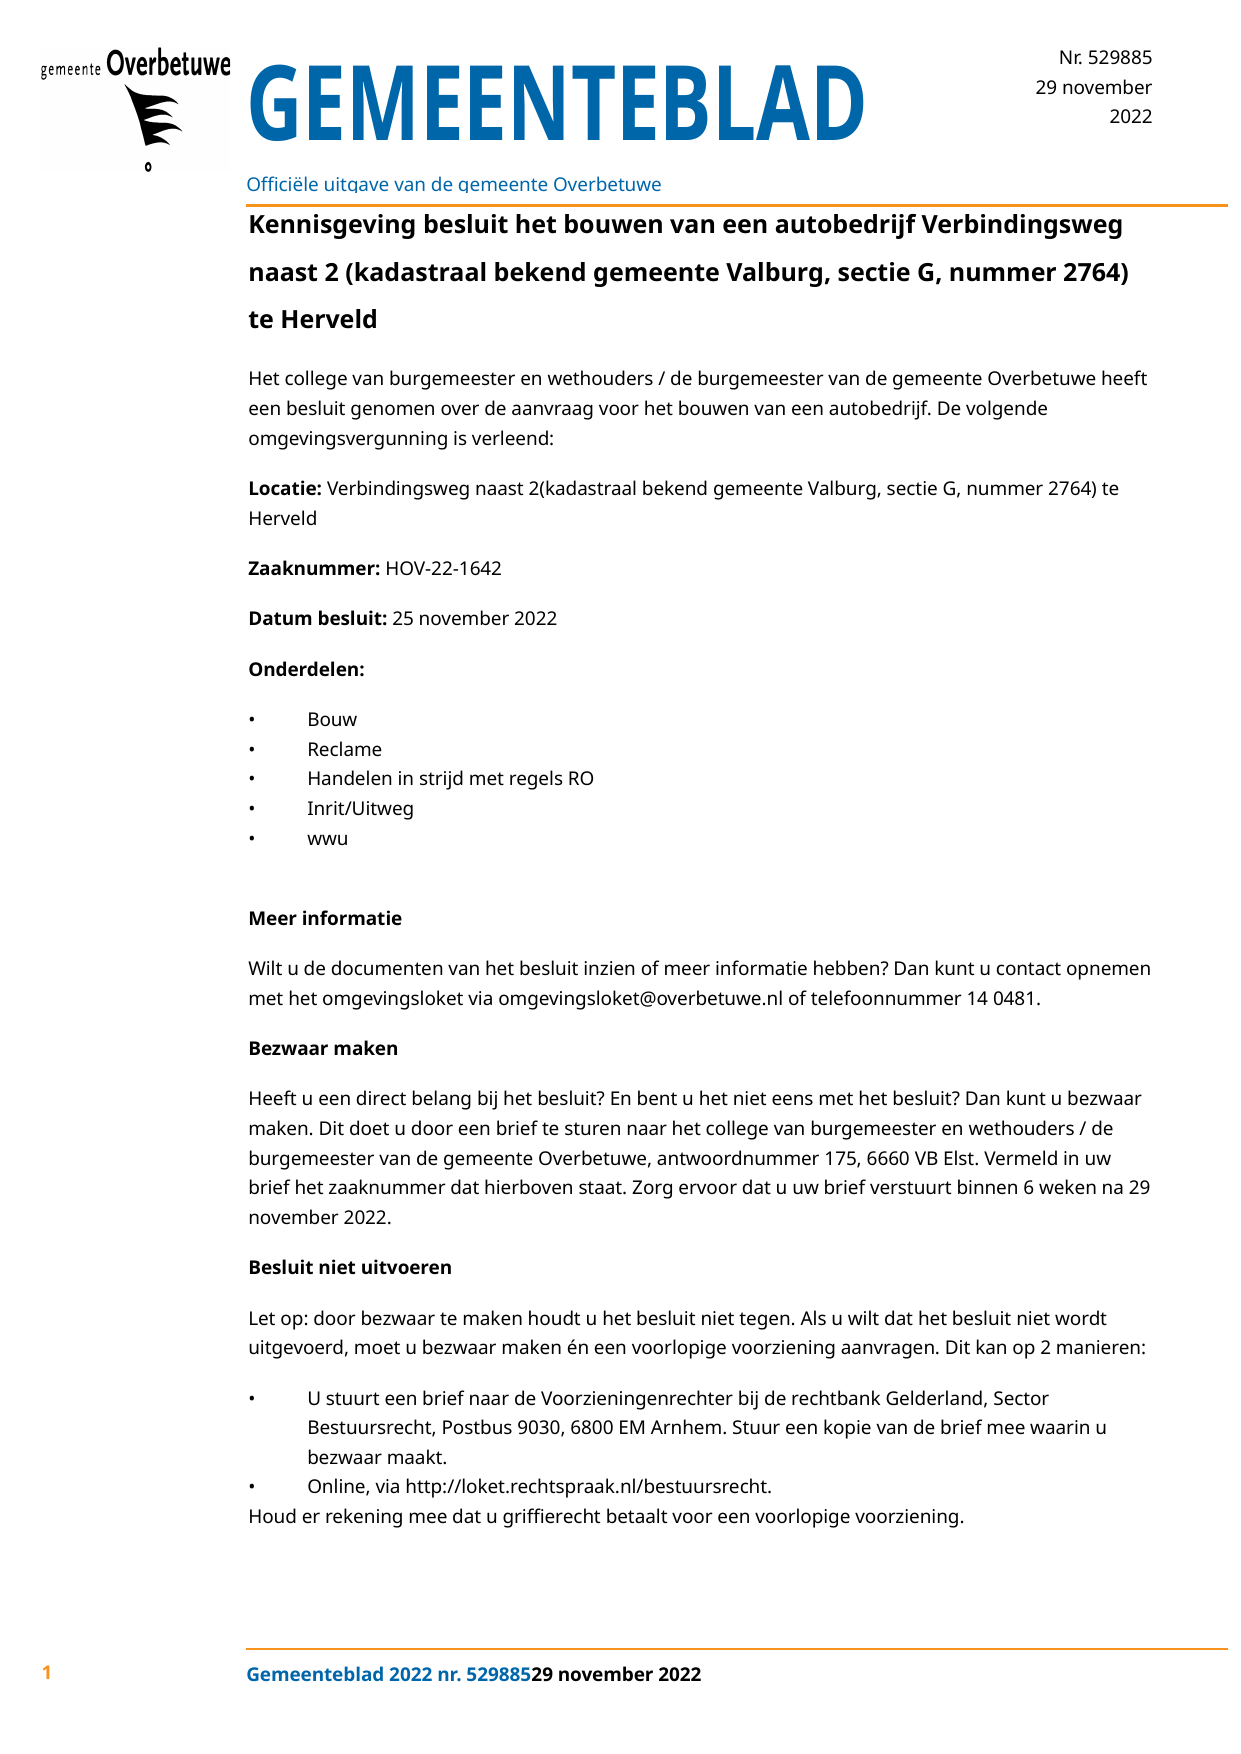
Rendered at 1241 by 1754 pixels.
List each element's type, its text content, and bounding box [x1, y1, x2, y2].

text Het college van burgemeester en wethouders / de burgemeester van de gemeente Overbetuwe heeft een besluit genomen over de aanvraag voor het bouwen van een autobedrijf. De volgende omgevingsvergunning is verleend: [248, 366, 1152, 450]
list Bouw [248, 706, 1152, 732]
picture [41, 47, 231, 172]
text Bezwaar maken [248, 1035, 1152, 1061]
text Besluit niet uitvoeren [248, 1254, 1152, 1280]
list Reclame [248, 736, 1152, 762]
list wwu [248, 825, 1152, 850]
list Online, via http://loket.rechtspraak.nl/bestuursrecht. [248, 1473, 1152, 1499]
list U stuurt een brief naar de Voorzieningenrechter bij de rechtbank Gelderland, Sector Bestuursrecht, Postbus 9030, 6800 EM Arnhem. Stuur een kopie van de brief mee waarin u bezwaar maakt. [248, 1385, 1152, 1469]
text Locatie: Verbindingsweg naast 2(kadastraal bekend gemeente Valburg, sectie G, nummer 2764) te Herveld [248, 475, 1152, 530]
list Inrit/Uitweg [248, 795, 1152, 821]
text Datum besluit: 25 november 2022 [248, 606, 1152, 631]
text Houd er rekening mee dat u griffierecht betaalt voor een voorlopige voorziening. [248, 1503, 1152, 1529]
text Meer informatie [248, 905, 1152, 930]
list Handelen in strijd met regels RO [248, 766, 1152, 791]
text Zaaknummer: HOV-22-1642 [248, 555, 1152, 581]
text Let op: door bezwaar te maken houdt u het besluit niet tegen. Als u wilt dat het besluit niet wordt uitgevoerd, moet u bezwaar maken én een voorlopige voorziening aanvragen. Dit kan op 2 manieren: [248, 1305, 1152, 1360]
text Wilt u de documenten van het besluit inzien of meer informatie hebben? Dan kunt u contact opnemen met het omgevingsloket via omgevingsloket@overbetuwe.nl of telefoonnummer 14 0481. [248, 955, 1152, 1010]
text Onderdelen: [248, 656, 1152, 682]
text Kennisgeving besluit het bouwen van een autobedrijf Verbindingsweg naast 2 (kadastraal bekend gemeente Valburg, sectie G, nummer 2764) te Herveld [248, 207, 1152, 336]
text Heeft u een direct belang bij het besluit? En bent u het niet eens met het besluit? Dan kunt u bezwaar maken. Dit doet u door een brief te sturen naar het college van burgemeester en wethouders / de burgemeester van de gemeente Overbetuwe, antwoordnummer 175, 6660 VB Elst. Vermeld in uw brief het zaaknummer dat hierboven staat. Zorg ervoor dat u uw brief verstuurt binnen 6 weken na 29 november 2022. [248, 1086, 1152, 1229]
